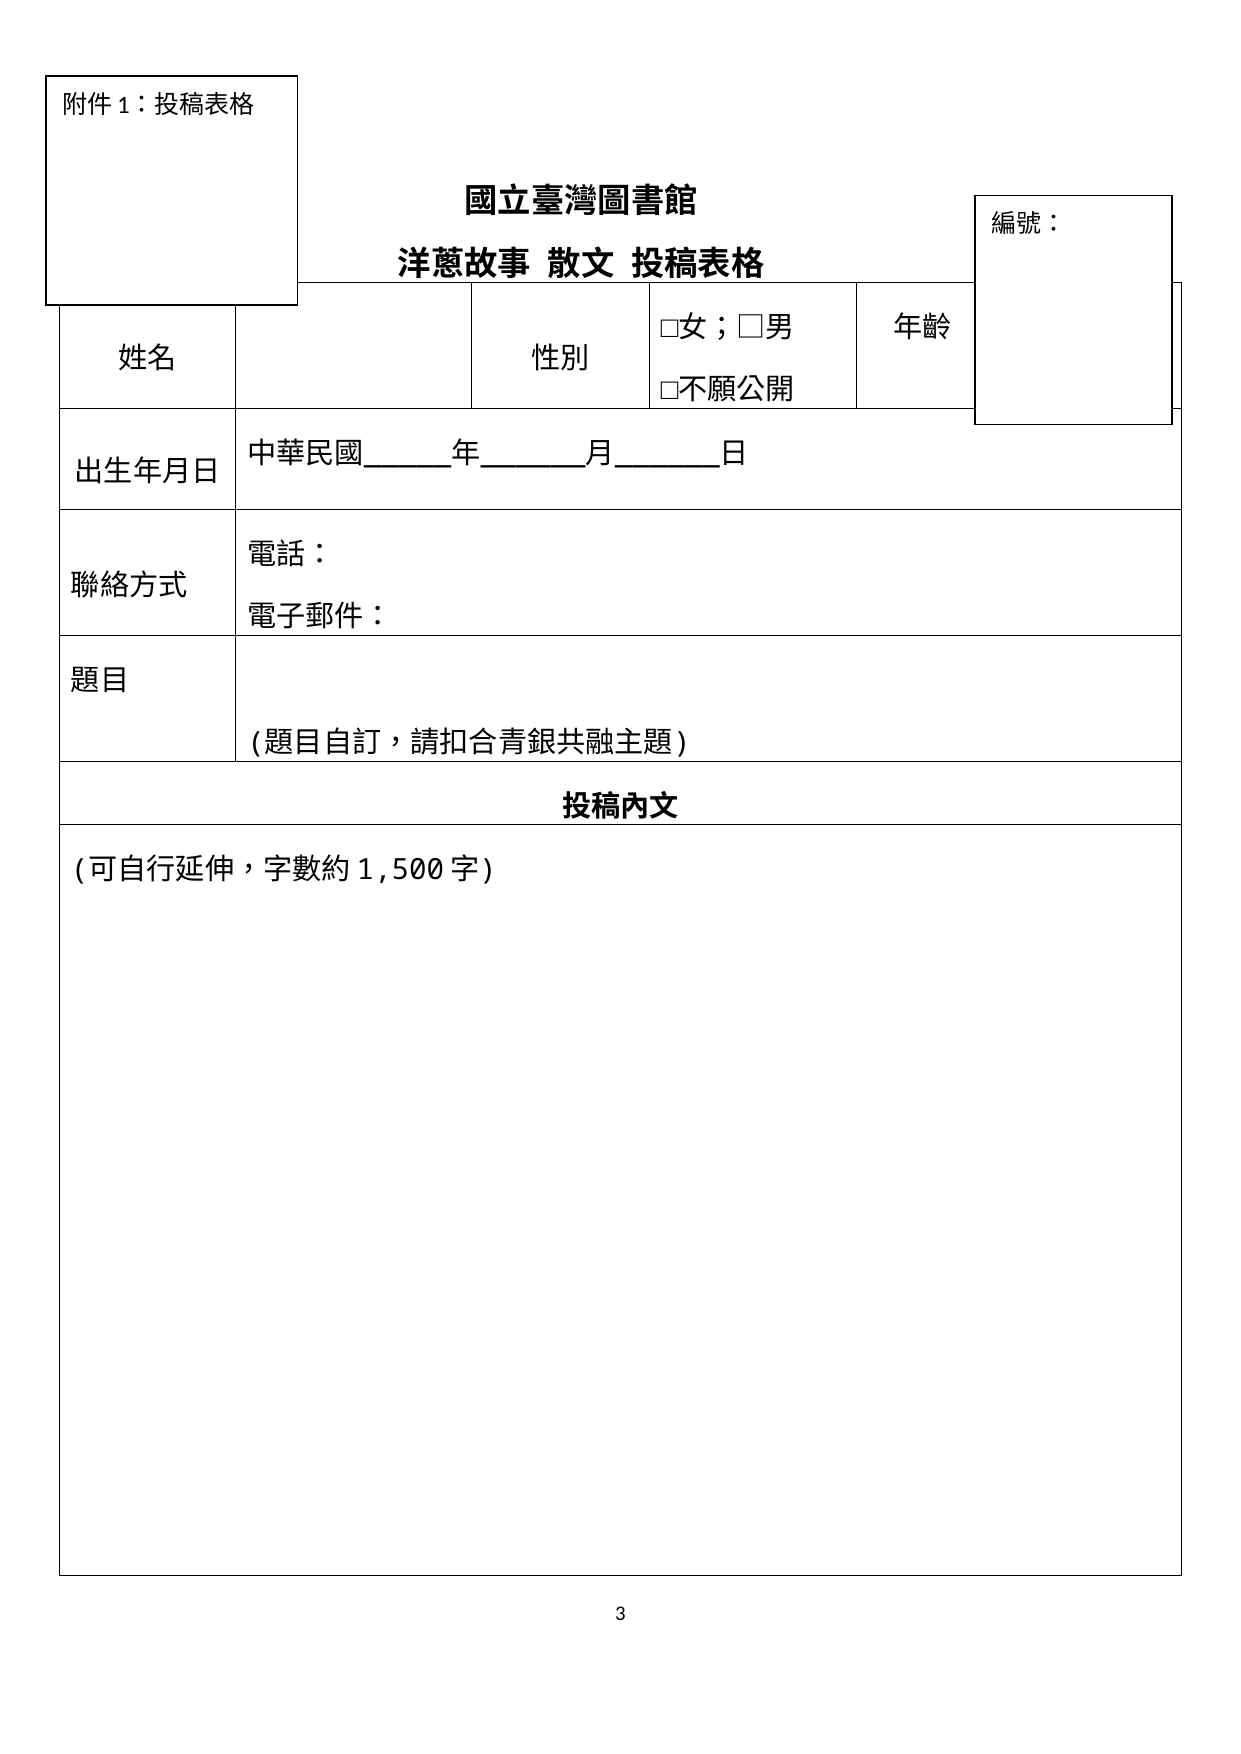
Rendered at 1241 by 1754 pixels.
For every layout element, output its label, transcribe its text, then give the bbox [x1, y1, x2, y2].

table_cell 題目 [60, 636, 235, 761]
table_cell 出生年月日 [60, 409, 235, 509]
table_header □女；□男 □不願公開 [650, 283, 856, 408]
table_cell 中華民國_____年______月______日 [236, 409, 1181, 509]
text 附件1：投稿表格 [62, 84, 282, 121]
text 編號： [991, 204, 1156, 240]
table_header 年齡 [857, 283, 974, 408]
table_cell 聯絡方式 [60, 510, 235, 635]
text 洋蔥故事 散文 投稿表格 [298, 219, 974, 282]
text 國立臺灣圖書館 [47, 77, 297, 304]
table_cell (可自行延伸，字數約1,500字) [60, 825, 1181, 1575]
table_cell 電話： 電子郵件： [236, 510, 1181, 635]
table_header [1173, 283, 1181, 408]
table_cell 投稿內文 [60, 762, 1181, 824]
table_cell (題目自訂，請扣合青銀共融主題) [236, 636, 1181, 761]
table_header 性別 [472, 283, 649, 408]
text 國立臺灣圖書館 [976, 196, 1171, 424]
table_header [236, 283, 471, 408]
text 國立臺灣圖書館 [298, 157, 1053, 219]
table_header 姓名 [60, 306, 235, 408]
